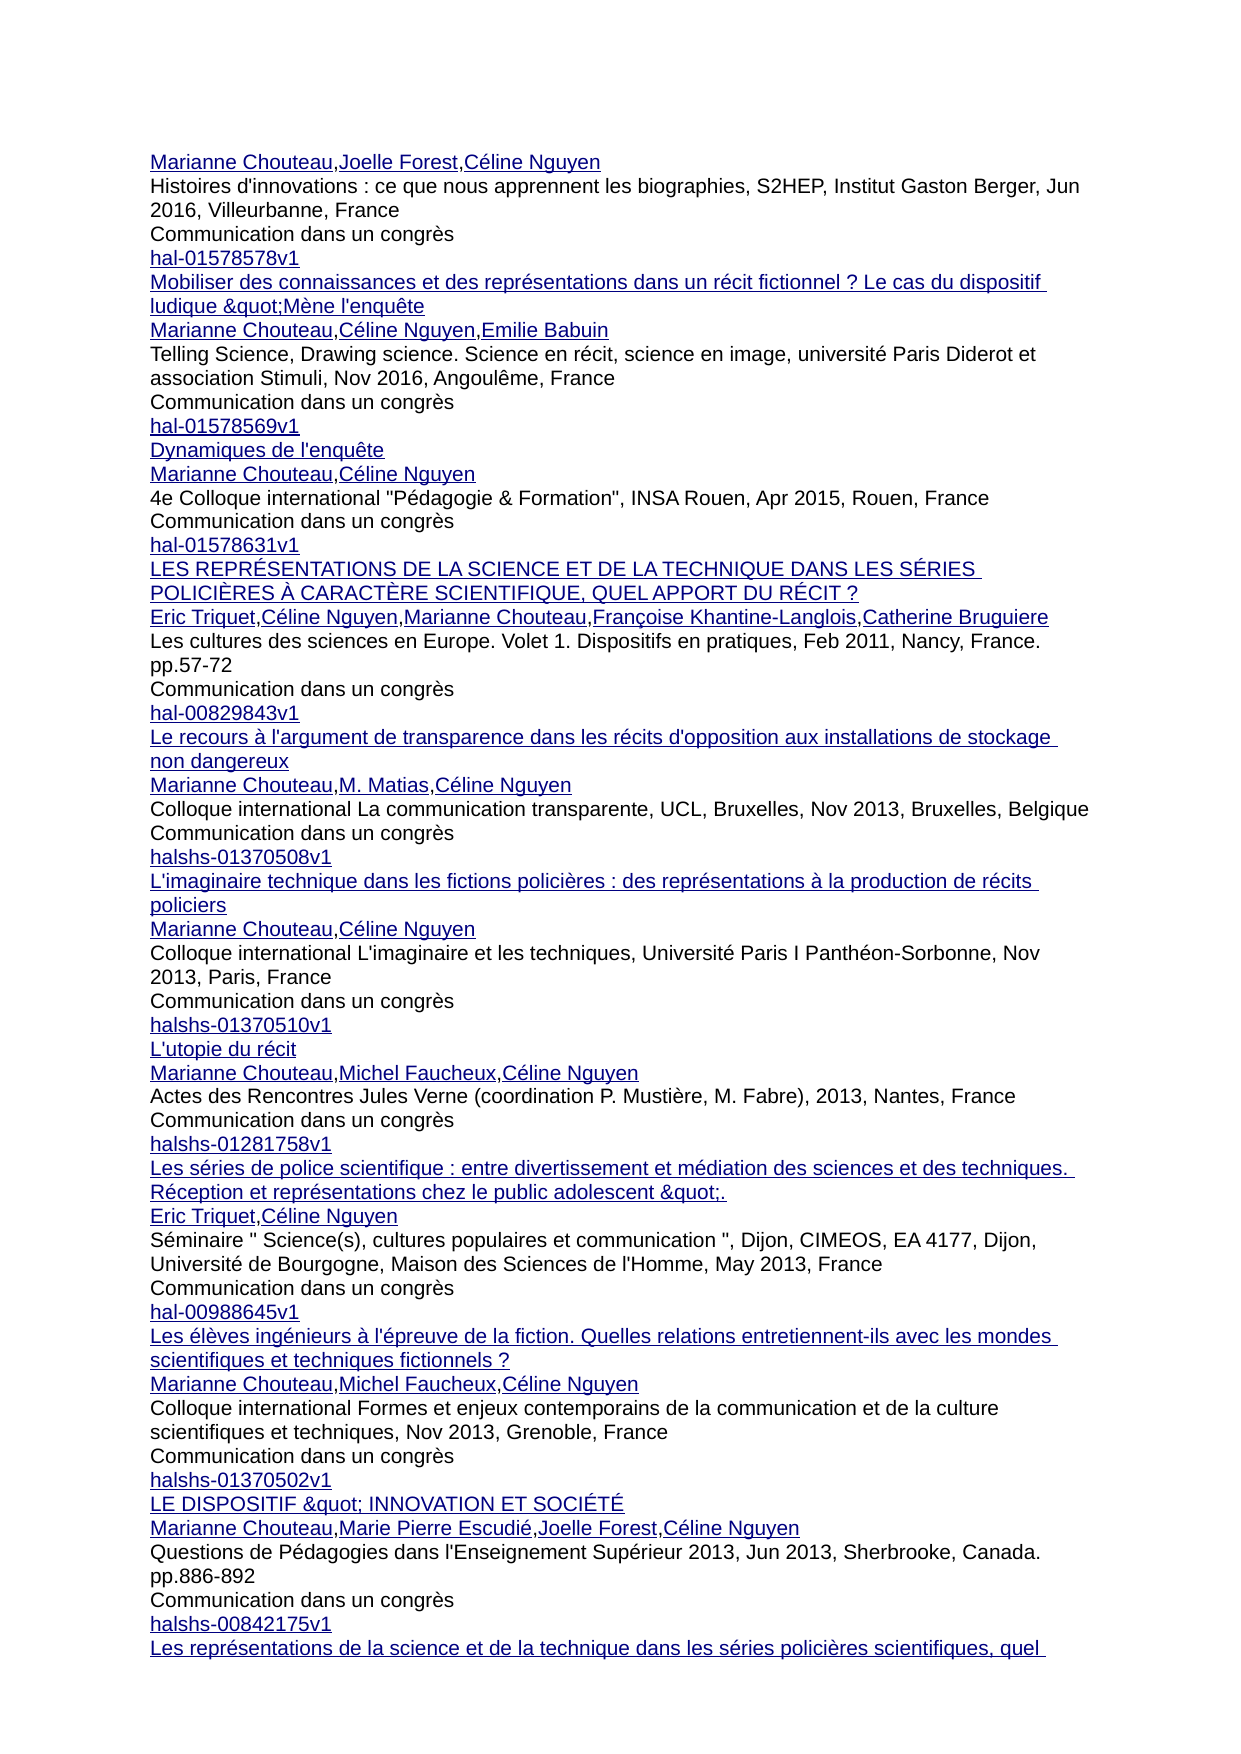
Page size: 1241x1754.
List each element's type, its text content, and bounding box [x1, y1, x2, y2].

table_cell Le recours à l'argument de transparence dans les récits d'opposition aux installations de stockage non dangereux Marianne Chouteau,M. Matias,Céline Nguyen Colloque international La communication transparente, UCL, Bruxelles, Nov 2013, Bruxelles, Belgique Communication dans un congrès halshs-01370508v1 [150, 725, 1090, 869]
table_cell LES REPRÉSENTATIONS DE LA SCIENCE ET DE LA TECHNIQUE DANS LES SÉRIES POLICIÈRES À CARACTÈRE SCIENTIFIQUE, QUEL APPORT DU RÉCIT ? Eric Triquet,Céline Nguyen,Marianne Chouteau,Françoise Khantine-Langlois,Catherine Bruguiere Les cultures des sciences en Europe. Volet 1. Dispositifs en pratiques, Feb 2011, Nancy, France. pp.57-72 Communication dans un congrès hal-00829843v1 [150, 557, 1090, 725]
table_cell Les représentations de la science et de la technique dans les séries policières scientifiques, quel [150, 1635, 1090, 1659]
table_cell Dynamiques de l'enquête Marianne Chouteau,Céline Nguyen 4e Colloque international "Pédagogie & Formation", INSA Rouen, Apr 2015, Rouen, France Communication dans un congrès hal-01578631v1 [150, 438, 1090, 557]
table_cell Les élèves ingénieurs à l'épreuve de la fiction. Quelles relations entretiennent-ils avec les mondes scientifiques et techniques fictionnels ? Marianne Chouteau,Michel Faucheux,Céline Nguyen Colloque international Formes et enjeux contemporains de la communication et de la culture scientifiques et techniques, Nov 2013, Grenoble, France Communication dans un congrès halshs-01370502v1 [150, 1324, 1090, 1492]
table_cell Marianne Chouteau,Joelle Forest,Céline Nguyen Histoires d'innovations : ce que nous apprennent les biographies, S2HEP, Institut Gaston Berger, Jun 2016, Villeurbanne, France Communication dans un congrès hal-01578578v1 [150, 150, 1090, 270]
table_cell LE DISPOSITIF &quot; INNOVATION ET SOCIÉTÉ Marianne Chouteau,Marie Pierre Escudié,Joelle Forest,Céline Nguyen Questions de Pédagogies dans l'Enseignement Supérieur 2013, Jun 2013, Sherbrooke, Canada. pp.886-892 Communication dans un congrès halshs-00842175v1 [150, 1492, 1090, 1635]
table_cell L'imaginaire technique dans les fictions policières : des représentations à la production de récits policiers Marianne Chouteau,Céline Nguyen Colloque international L'imaginaire et les techniques, Université Paris I Panthéon-Sorbonne, Nov 2013, Paris, France Communication dans un congrès halshs-01370510v1 [150, 869, 1090, 1036]
table_cell L'utopie du récit Marianne Chouteau,Michel Faucheux,Céline Nguyen Actes des Rencontres Jules Verne (coordination P. Mustière, M. Fabre), 2013, Nantes, France Communication dans un congrès halshs-01281758v1 [150, 1036, 1090, 1156]
table_cell Mobiliser des connaissances et des représentations dans un récit fictionnel ? Le cas du dispositif ludique &quot;Mène l'enquête Marianne Chouteau,Céline Nguyen,Emilie Babuin Telling Science, Drawing science. Science en récit, science en image, université Paris Diderot et association Stimuli, Nov 2016, Angoulême, France Communication dans un congrès hal-01578569v1 [150, 270, 1090, 437]
table_cell Les séries de police scientifique : entre divertissement et médiation des sciences et des techniques. Réception et représentations chez le public adolescent &quot;. Eric Triquet,Céline Nguyen Séminaire " Science(s), cultures populaires et communication ", Dijon, CIMEOS, EA 4177, Dijon, Université de Bourgogne, Maison des Sciences de l'Homme, May 2013, France Communication dans un congrès hal-00988645v1 [150, 1156, 1090, 1324]
